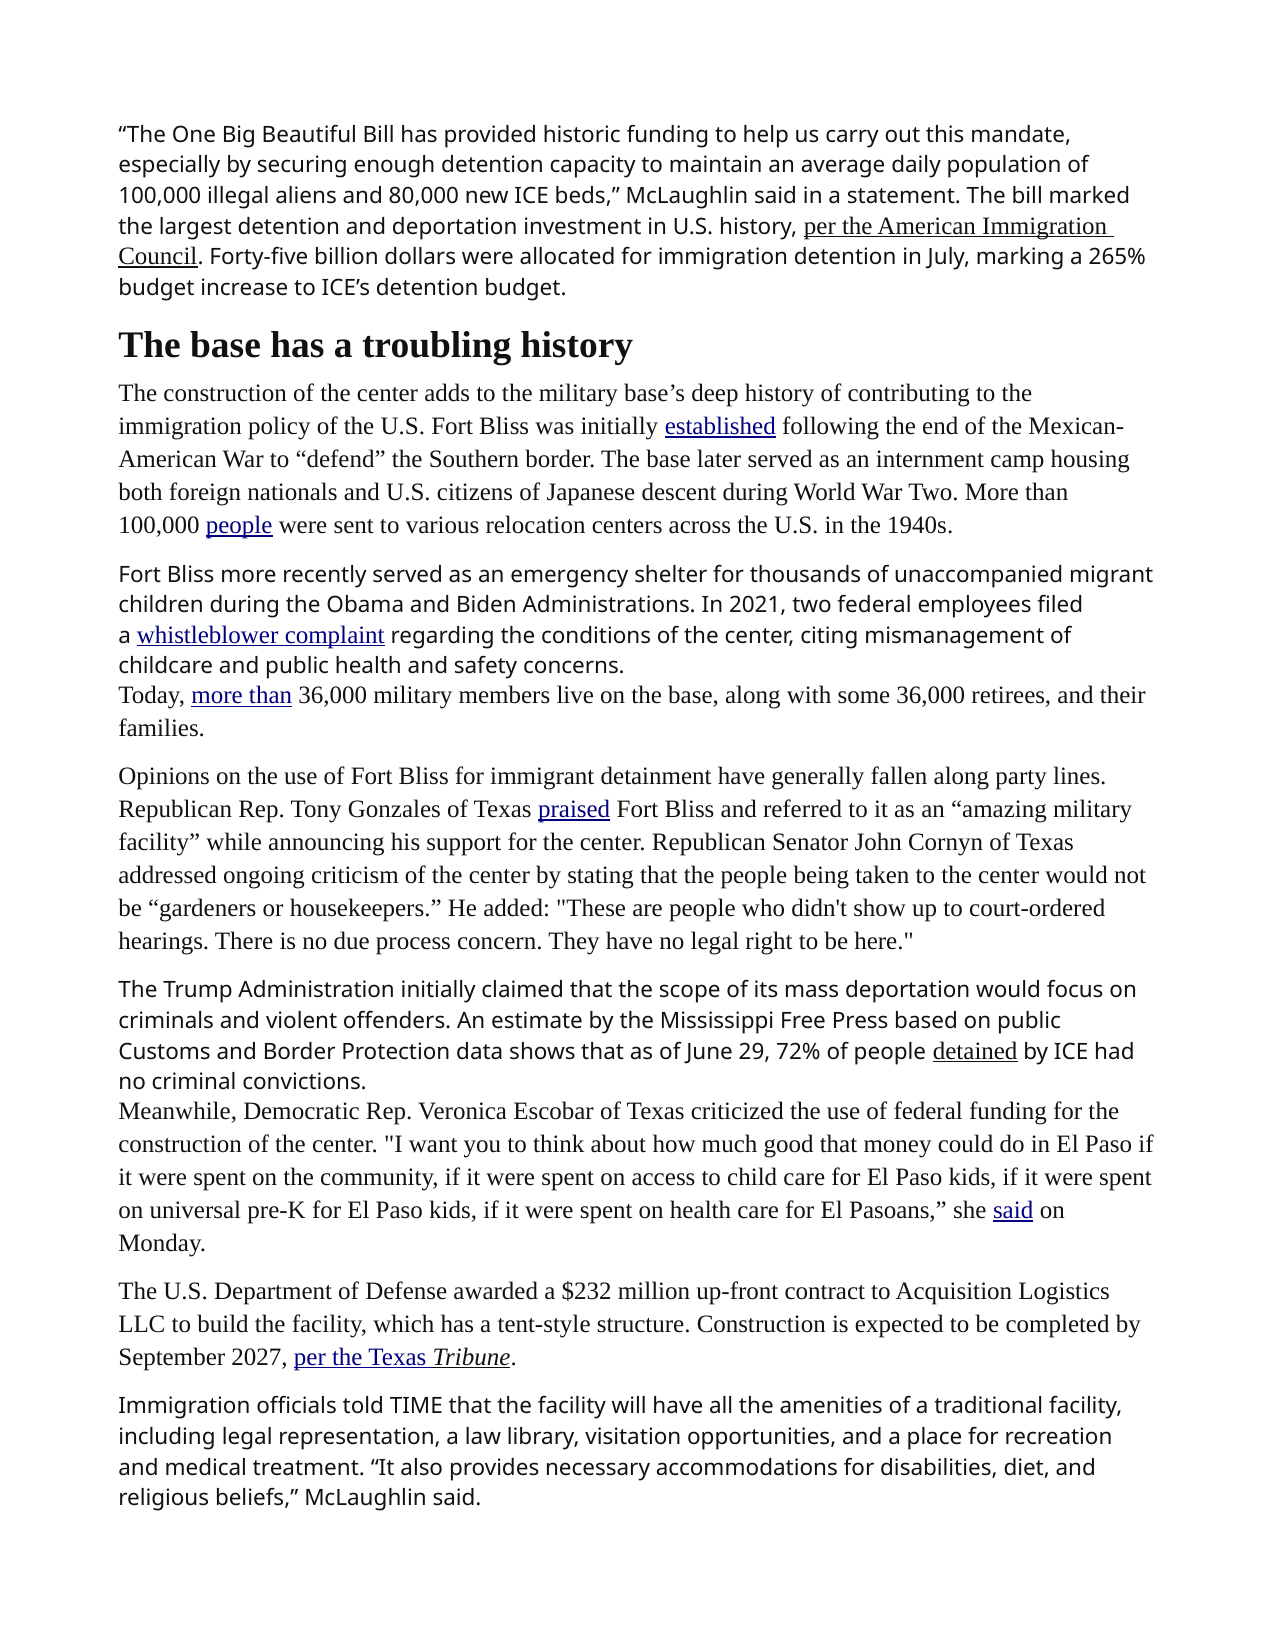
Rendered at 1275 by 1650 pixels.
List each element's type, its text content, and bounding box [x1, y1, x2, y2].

text Today, more than 36,000 military members live on the base, along with some 36,000 retirees, and their families. [118, 681, 1157, 742]
text Opinions on the use of Fort Bliss for immigrant detainment have generally fallen along party lines. Republican Rep. Tony Gonzales of Texas praised Fort Bliss and referred to it as an “amazing military facility” while announcing his support for the center. Republican Senator John Cornyn of Texas addressed ongoing criticism of the center by stating that the people being taken to the center would not be “gardeners or housekeepers.” He added: "These are people who didn't show up to court-ordered hearings. There is no due process concern. They have no legal right to be here." [118, 761, 1157, 955]
subtitle The base has a troubling history [118, 323, 1157, 366]
text Immigration officials told TIME that the facility will have all the amenities of a traditional facility, including legal representation, a law library, visitation opportunities, and a place for recreation and medical treatment. “It also provides necessary accommodations for disabilities, diet, and religious beliefs,” McLaughlin said. [118, 1390, 1157, 1512]
text The construction of the center adds to the military base’s deep history of contributing to the immigration policy of the U.S. Fort Bliss was initially established following the end of the Mexican-American War to “defend” the Southern border. The base later served as an internment camp housing both foreign nationals and U.S. citizens of Japanese descent during World War Two. More than 100,000 people were sent to various relocation centers across the U.S. in the 1940s. [118, 378, 1157, 539]
text The U.S. Department of Defense awarded a $232 million up-front contract to Acquisition Logistics LLC to build the facility, which has a tent-style structure. Construction is expected to be completed by September 2027, per the Texas Tribune. [118, 1276, 1157, 1371]
text Meanwhile, Democratic Rep. Veronica Escobar of Texas criticized the use of federal funding for the construction of the center. "I want you to think about how much good that money could do in El Paso if it were spent on the community, if it were spent on access to child care for El Paso kids, if it were spent on universal pre-K for El Paso kids, if it were spent on health care for El Pasoans,” she said on Monday. [118, 1096, 1157, 1257]
text Fort Bliss more recently served as an emergency shelter for thousands of unaccompanied migrant children during the Obama and Biden Administrations. In 2021, two federal employees filed a whistleblower complaint regarding the conditions of the center, citing mismanagement of childcare and public health and safety concerns. [118, 558, 1157, 681]
text The Trump Administration initially claimed that the scope of its mass deportation would focus on criminals and violent offenders. An estimate by the Mississippi Free Press based on public Customs and Border Protection data shows that as of June 29, 72% of people detained by ICE had no criminal convictions. [118, 974, 1157, 1096]
text “The One Big Beautiful Bill has provided historic funding to help us carry out this mandate, especially by securing enough detention capacity to maintain an average daily population of 100,000 illegal aliens and 80,000 new ICE beds,” McLaughlin said in a statement. The bill marked the largest detention and deportation investment in U.S. history, per the American Immigration Council. Forty-five billion dollars were allocated for immigration detention in July, marking a 265% budget increase to ICE’s detention budget. [118, 118, 1157, 302]
